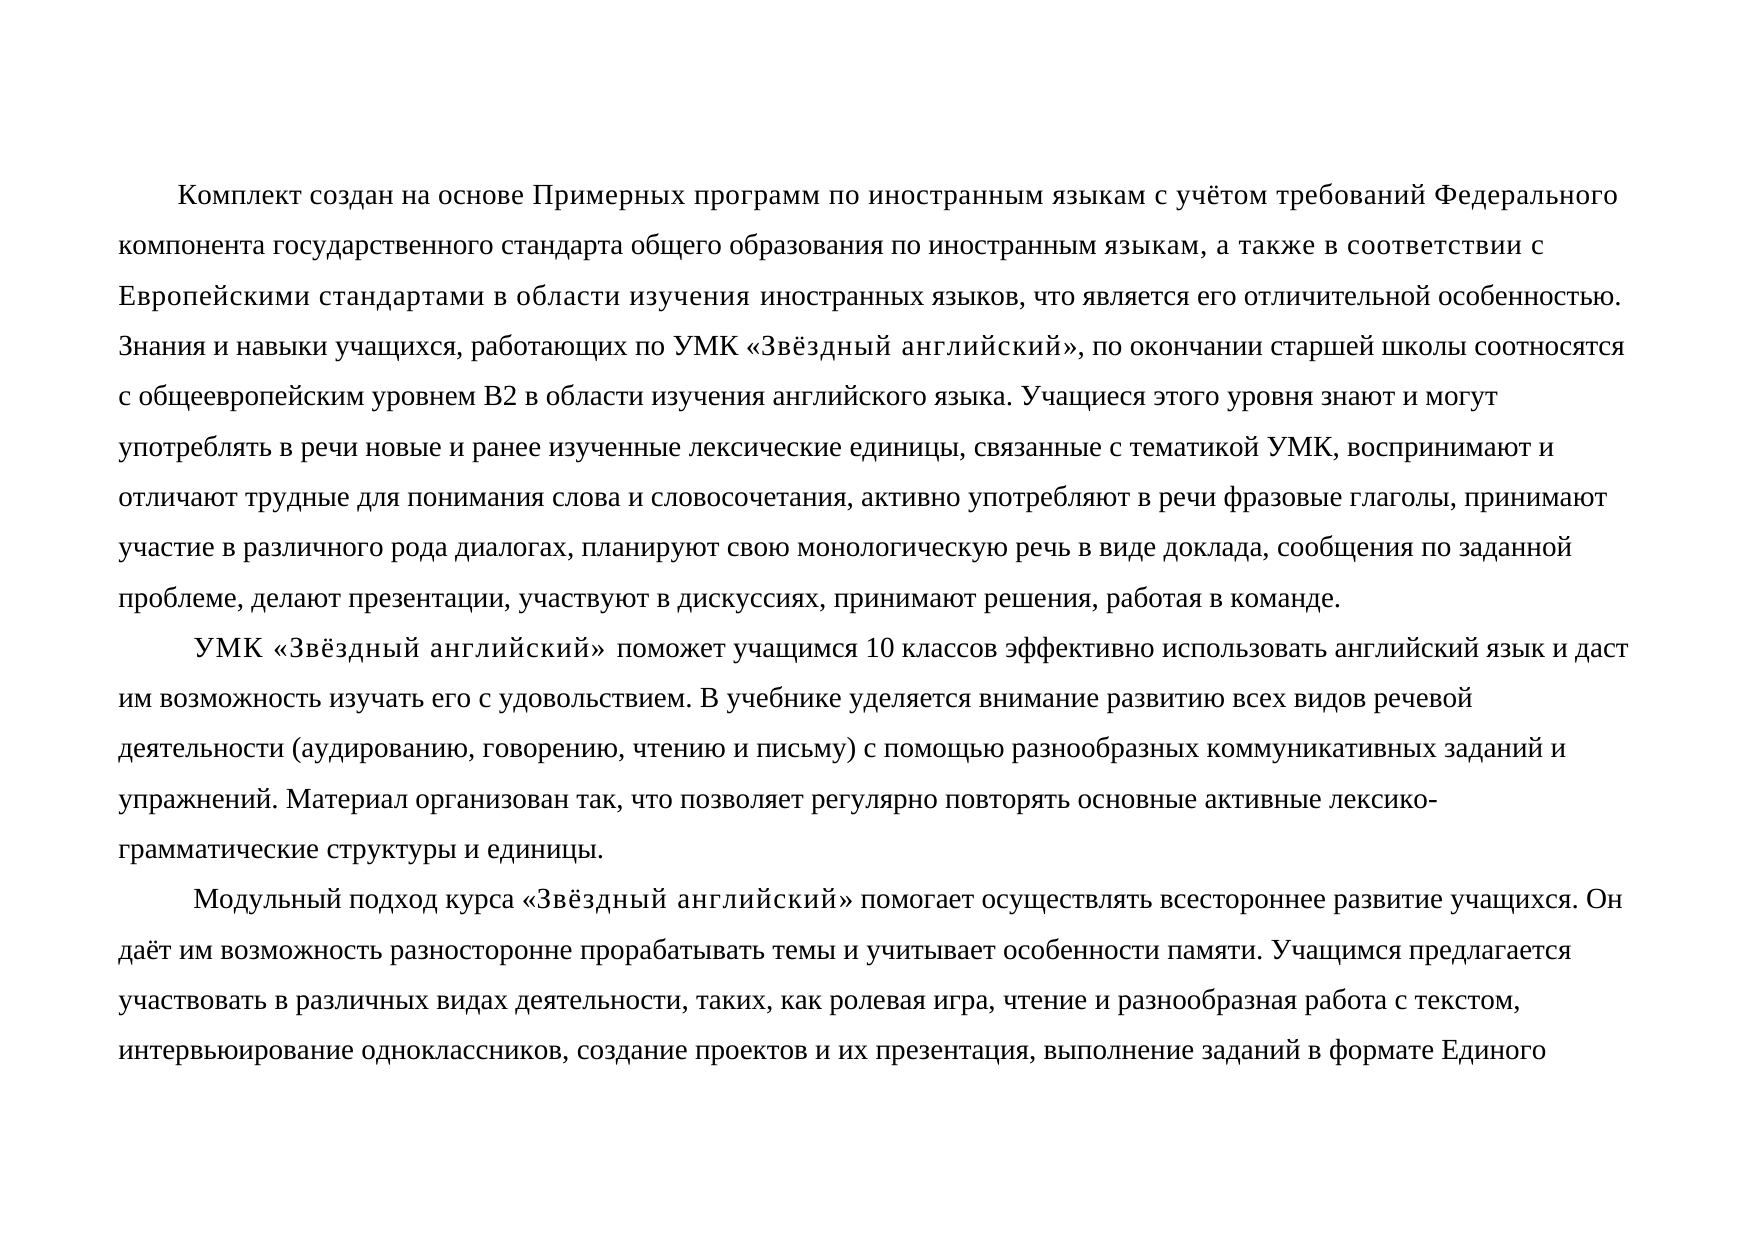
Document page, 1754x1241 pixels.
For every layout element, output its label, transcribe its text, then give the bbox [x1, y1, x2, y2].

text Комплект создан на основе Примерных программ по иностранным языкам с учётом требований Федерального компонента государственного стандарта общего образования по иностранным языкам, а также в соответствии с Европейскими стандартами в области изучения иностранных языков, что является его отличительной особенностью. Знания и навыки учащихся, работающих по УМК «Звёздный английский», по окончании старшей школы соотносятся с общеевропейским уровнем В2 в области изучения английского языка. Учащиеся этого уровня знают и могут употреблять в речи новые и ранее изученные лексические единицы, связанные с тематикой УМК, воспринимают и отличают трудные для понимания слова и словосочетания, активно употребляют в речи фразовые глаголы, принимают участие в различного рода диалогах, планируют свою монологическую речь в виде доклада, сообщения по заданной проблеме, делают презентации, участвуют в дискуссиях, принимают решения, работая в команде. [118, 177, 1636, 613]
text УМК «Звёздный английский» поможет учащимся 10 классов эффективно использовать английский язык и даст им возможность изучать его с удовольствием. В учебнике уделяется внимание развитию всех видов речевой деятельности (аудированию, говорению, чтению и письму) с помощью разнообразных коммуникативных заданий и упражнений. Материал организован так, что позволяет регулярно повторять основные активные лексико-грамматические структуры и единицы. [118, 630, 1636, 865]
text Модульный подход курса «Звёздный английский» помогает осуществлять всестороннее развитие учащихся. Он даёт им возможность разносторонне прорабатывать темы и учитывает особенности памяти. Учащимся предлагается участвовать в различных видах деятельности, таких, как ролевая игра, чтение и разнообразная работа с текстом, интервьюирование одноклассников, создание проектов и их презентация, выполнение заданий в формате Единого [118, 882, 1636, 1066]
